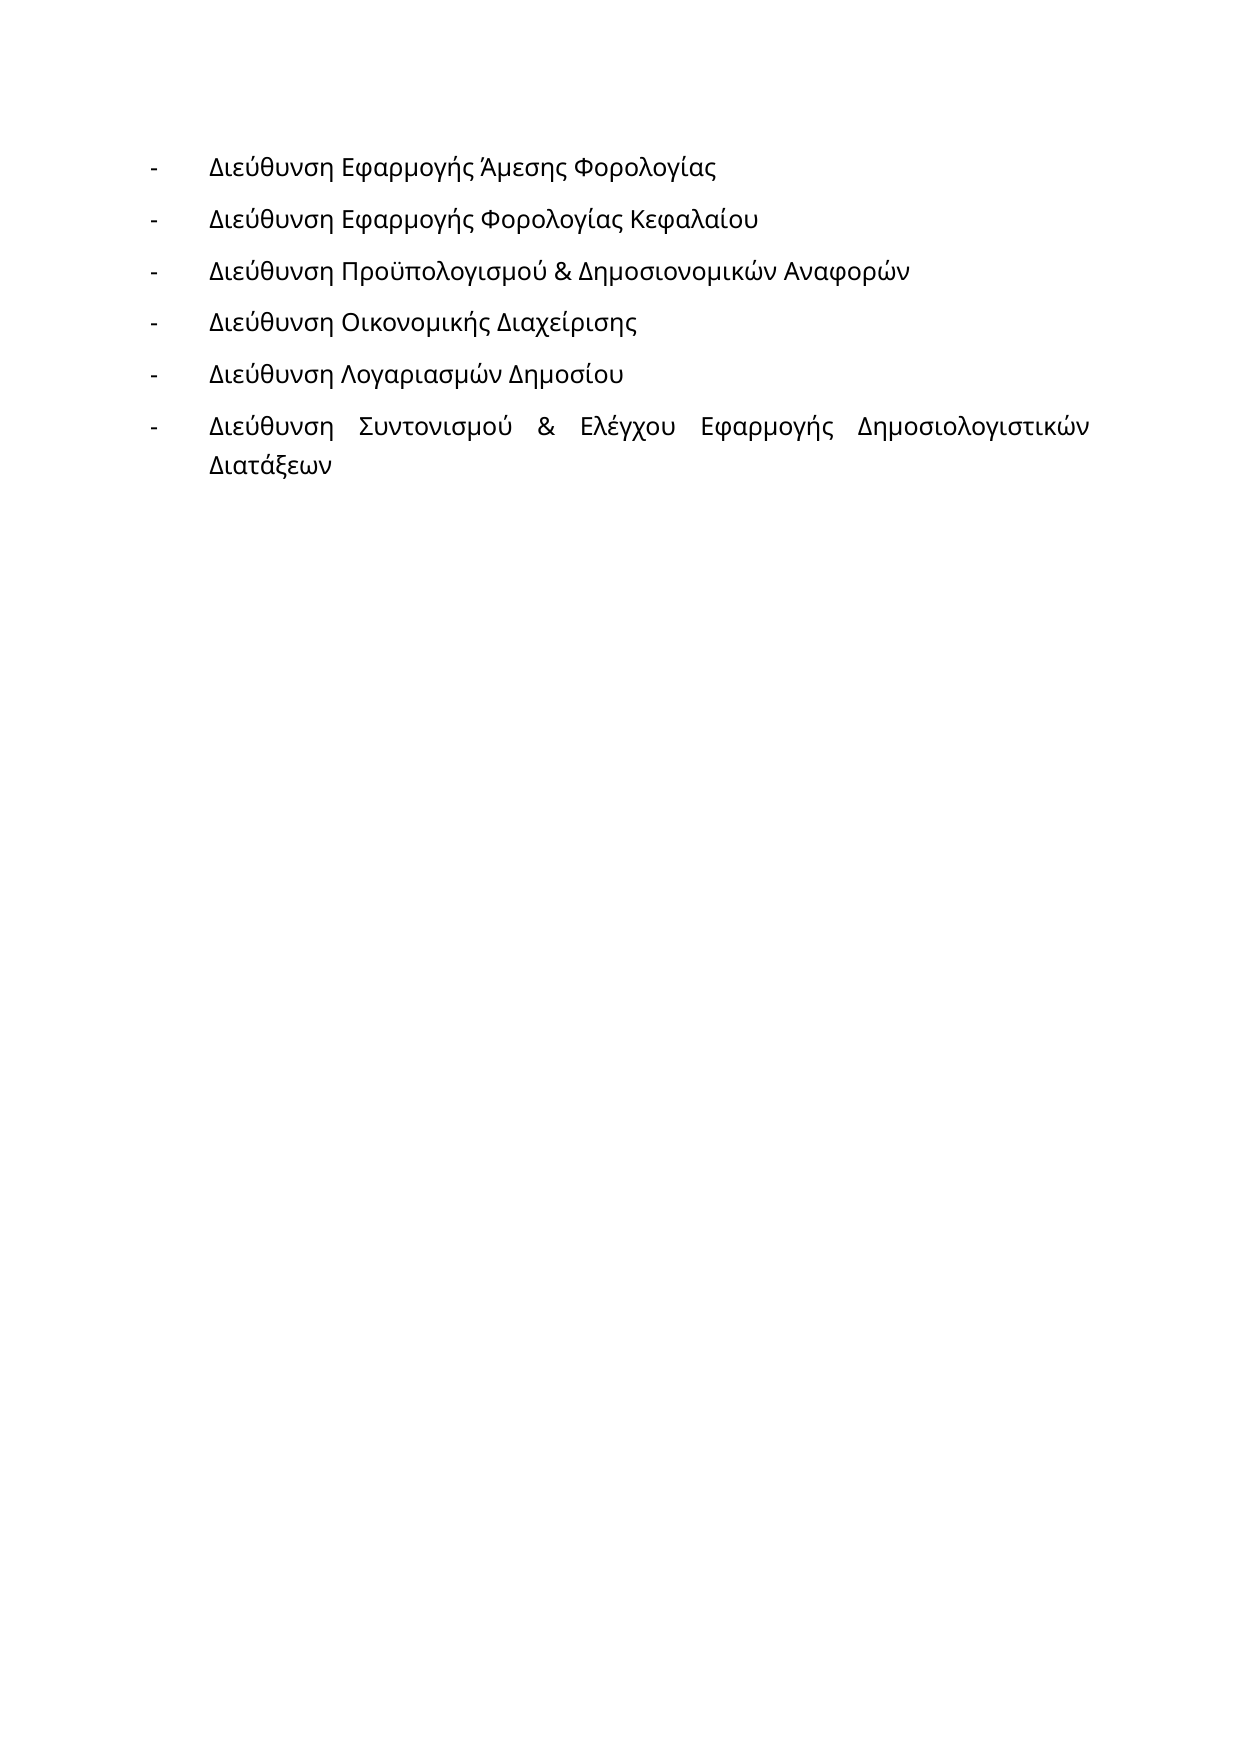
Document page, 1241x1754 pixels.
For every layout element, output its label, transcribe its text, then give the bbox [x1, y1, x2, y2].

list - Διεύθυνση Λογαριασμών Δημοσίου [150, 357, 1090, 391]
list - Διεύθυνση Εφαρμογής Άμεσης Φορολογίας [150, 150, 1090, 184]
list - Διεύθυνση Προϋπολογισμού & Δημοσιονομικών Αναφορών [150, 253, 1090, 287]
list - Διεύθυνση Εφαρμογής Φορολογίας Κεφαλαίου [150, 202, 1090, 236]
list - Διεύθυνση Συντονισμού & Ελέγχου Εφαρμογής Δημοσιολογιστικών Διατάξεων [150, 408, 1090, 482]
list - Διεύθυνση Οικονομικής Διαχείρισης [150, 305, 1090, 339]
